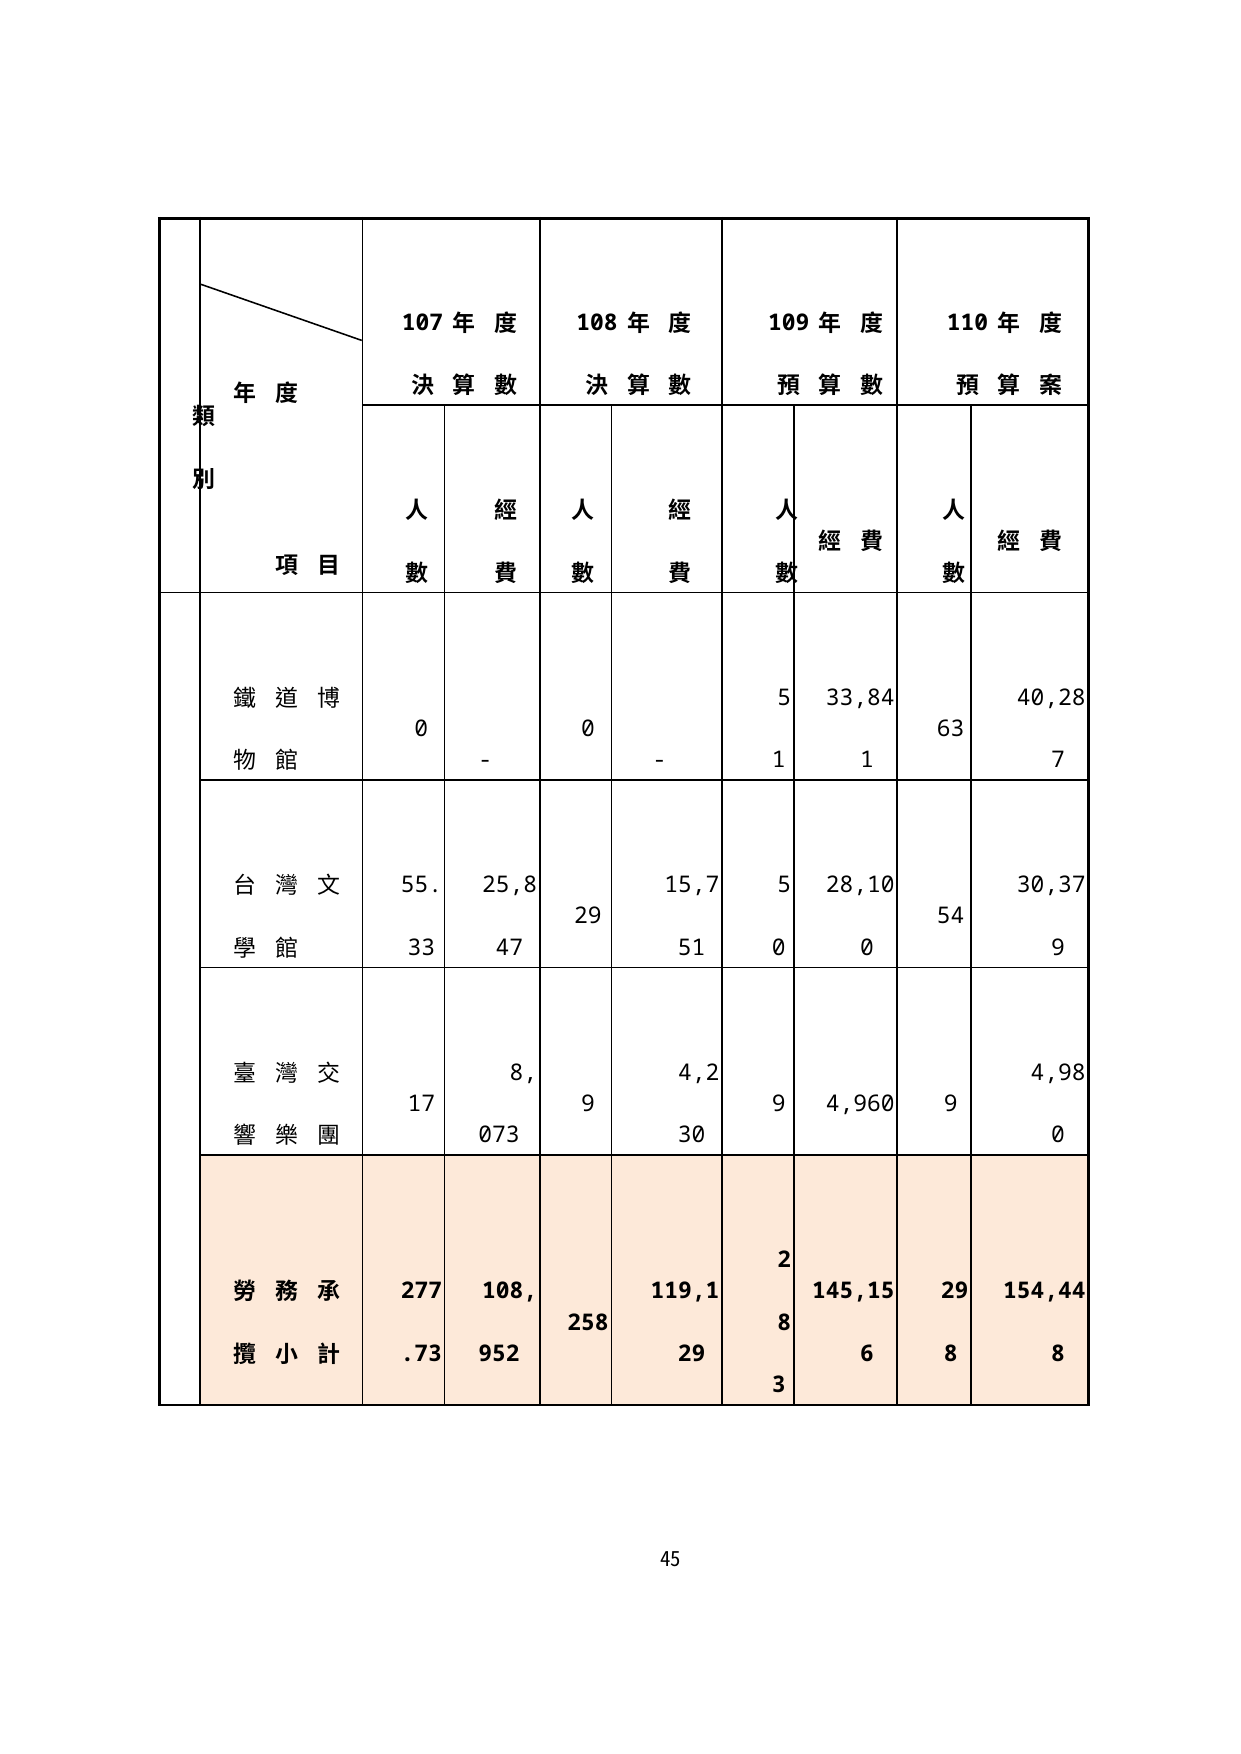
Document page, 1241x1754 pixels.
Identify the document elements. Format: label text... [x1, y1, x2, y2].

table_cell 28,100 [795, 781, 896, 967]
table_cell 54 [898, 781, 970, 967]
table_cell 108,952 [445, 1156, 539, 1404]
table_cell 277.73 [363, 1156, 444, 1404]
table_cell 17 [363, 968, 444, 1154]
table_header 年度 項目 [201, 286, 362, 592]
table_cell 119,129 [612, 1156, 721, 1404]
table_cell 4,980 [972, 968, 1087, 1154]
table_cell 台灣文學館 [201, 781, 362, 967]
table_cell 63 [898, 593, 970, 779]
table_cell 25,847 [445, 781, 539, 967]
table_cell 145,156 [795, 1156, 896, 1404]
table_cell 9 [723, 968, 793, 1154]
table_cell 30,379 [972, 781, 1087, 967]
table_cell 51 [723, 593, 793, 779]
table_header 109年度預算數 [723, 220, 896, 404]
table_cell 人數 [898, 406, 970, 592]
table_cell 0 [541, 593, 611, 779]
table_cell - [612, 593, 721, 779]
table_header 類別 [161, 220, 199, 592]
table_cell 4,960 [795, 968, 896, 1154]
table_cell 人數 [723, 406, 793, 592]
table_cell 勞務承攬小計 [201, 1156, 362, 1404]
table_cell 29 [541, 781, 611, 967]
table_cell 15,751 [612, 781, 721, 967]
table_cell 勞務承攬 [161, 593, 199, 1404]
table_cell 4,230 [612, 968, 721, 1154]
table_cell 40,287 [972, 593, 1087, 779]
table_cell 8,073 [445, 968, 539, 1154]
table_cell 154,448 [972, 1156, 1087, 1404]
table_cell 臺灣交響樂團 [201, 968, 362, 1154]
table_cell 0 [363, 593, 444, 779]
table_cell 人數 [363, 406, 444, 592]
table_header 108年度決算數 [541, 220, 721, 404]
table_header 年度 項目 [201, 220, 362, 339]
table_cell 經費 [612, 406, 721, 592]
table_header 110年度預算案 [898, 220, 1087, 404]
table_cell 283 [723, 1156, 793, 1404]
table_cell 9 [898, 968, 970, 1154]
table_cell - [445, 593, 539, 779]
table_cell 55.33 [363, 781, 444, 967]
table_cell 人數 [541, 406, 611, 592]
table_cell 9 [541, 968, 611, 1154]
table_cell 經費 [445, 406, 539, 592]
table_cell 經費 [795, 406, 896, 592]
table_header 107年度決算數 [363, 220, 539, 404]
table_cell 經費 [972, 406, 1087, 592]
table_cell 298 [898, 1156, 970, 1404]
table_cell 33,841 [795, 593, 896, 779]
table_cell 258 [541, 1156, 611, 1404]
table_cell 50 [723, 781, 793, 967]
table_cell 鐵道博物館 [201, 593, 362, 779]
